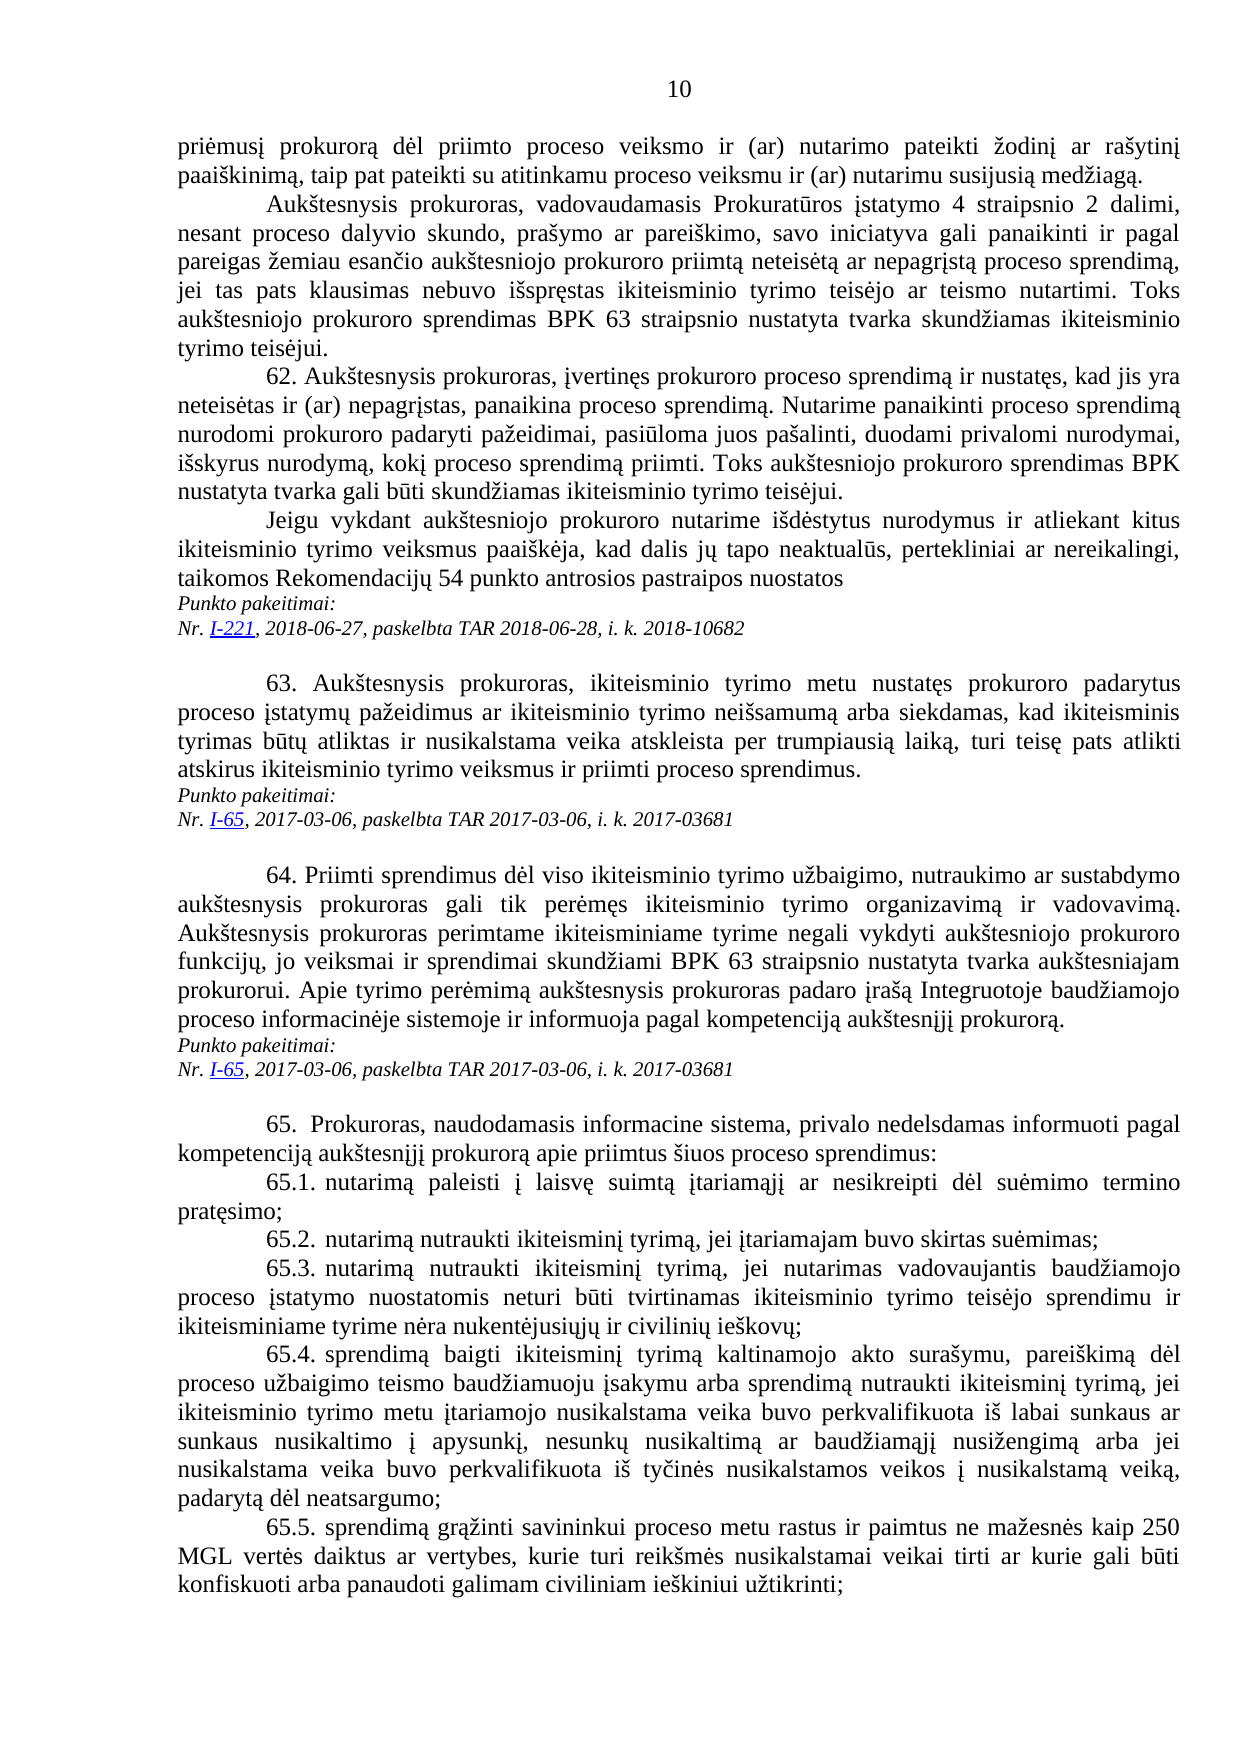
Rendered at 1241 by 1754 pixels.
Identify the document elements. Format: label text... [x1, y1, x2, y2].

text Jeigu vykdant aukštesniojo prokuroro nutarime išdėstytus nurodymus ir atliekant kitus ikiteisminio tyrimo veiksmus paaiškėja, kad dalis jų tapo neaktualūs, pertekliniai ar nereikalingi, taikomos Rekomendacijų 54 punkto antrosios pastraipos nuostatos [177, 505, 1181, 591]
text Aukštesnysis prokuroras, vadovaudamasis Prokuratūros įstatymo 4 straipsnio 2 dalimi, nesant proceso dalyvio skundo, prašymo ar pareiškimo, savo iniciatyva gali panaikinti ir pagal pareigas žemiau esančio aukštesniojo prokuroro priimtą neteisėtą ar nepagrįstą proceso sprendimą, jei tas pats klausimas nebuvo išspręstas ikiteisminio tyrimo teisėjo ar teismo nutartimi. Toks aukštesniojo prokuroro sprendimas BPK 63 straipsnio nustatyta tvarka skundžiamas ikiteisminio tyrimo teisėjui. [177, 189, 1181, 361]
text 65.5. sprendimą grąžinti savininkui proceso metu rastus ir paimtus ne mažesnės kaip 250 MGL vertės daiktus ar vertybes, kurie turi reikšmės nusikalstamai veikai tirti ar kurie gali būti konfiskuoti arba panaudoti galimam civiliniam ieškiniui užtikrinti; [177, 1512, 1181, 1598]
text 62. Aukštesnysis prokuroras, įvertinęs prokuroro proceso sprendimą ir nustatęs, kad jis yra neteisėtas ir (ar) nepagrįstas, panaikina proceso sprendimą. Nutarime panaikinti proceso sprendimą nurodomi prokuroro padaryti pažeidimai, pasiūloma juos pašalinti, duodami privalomi nurodymai, išskyrus nurodymą, kokį proceso sprendimą priimti. Toks aukštesniojo prokuroro sprendimas BPK nustatyta tvarka gali būti skundžiamas ikiteisminio tyrimo teisėjui. [177, 361, 1181, 505]
text 64. Priimti sprendimus dėl viso ikiteisminio tyrimo užbaigimo, nutraukimo ar sustabdymo aukštesnysis prokuroras gali tik perėmęs ikiteisminio tyrimo organizavimą ir vadovavimą. Aukštesnysis prokuroras perimtame ikiteisminiame tyrime negali vykdyti aukštesniojo prokuroro funkcijų, jo veiksmai ir sprendimai skundžiami BPK 63 straipsnio nustatyta tvarka aukštesniajam prokurorui. Apie tyrimo perėmimą aukštesnysis prokuroras padaro įrašą Integruotoje baudžiamojo proceso informacinėje sistemoje ir informuoja pagal kompetenciją aukštesnįjį prokurorą. [177, 860, 1181, 1033]
text Nr. I-221, 2018-06-27, paskelbta TAR 2018-06-28, i. k. 2018-10682 [177, 615, 1181, 639]
text 65. Prokuroras, naudodamasis informacine sistema, privalo nedelsdamas informuoti pagal kompetenciją aukštesnįjį prokurorą apie priimtus šiuos proceso sprendimus: [177, 1109, 1181, 1167]
text priėmusį prokurorą dėl priimto proceso veiksmo ir (ar) nutarimo pateikti žodinį ar rašytinį paaiškinimą, taip pat pateikti su atitinkamu proceso veiksmu ir (ar) nutarimu susijusią medžiagą. [177, 131, 1181, 189]
text 65.1. nutarimą paleisti į laisvę suimtą įtariamąjį ar nesikreipti dėl suėmimo termino pratęsimo; [177, 1167, 1181, 1224]
text 65.4. sprendimą baigti ikiteisminį tyrimą kaltinamojo akto surašymu, pareiškimą dėl proceso užbaigimo teismo baudžiamuoju įsakymu arba sprendimą nutraukti ikiteisminį tyrimą, jei ikiteisminio tyrimo metu įtariamojo nusikalstama veika buvo perkvalifikuota iš labai sunkaus ar sunkaus nusikaltimo į apysunkį, nesunkų nusikaltimą ar baudžiamąjį nusižengimą arba jei nusikalstama veika buvo perkvalifikuota iš tyčinės nusikalstamos veikos į nusikalstamą veiką, padarytą dėl neatsargumo; [177, 1339, 1181, 1512]
text Nr. I-65, 2017-03-06, paskelbta TAR 2017-03-06, i. k. 2017-03681 [177, 1057, 1181, 1081]
text Nr. I-65, 2017-03-06, paskelbta TAR 2017-03-06, i. k. 2017-03681 [177, 807, 1181, 831]
text 65.3. nutarimą nutraukti ikiteisminį tyrimą, jei nutarimas vadovaujantis baudžiamojo proceso įstatymo nuostatomis neturi būti tvirtinamas ikiteisminio tyrimo teisėjo sprendimu ir ikiteisminiame tyrime nėra nukentėjusiųjų ir civilinių ieškovų; [177, 1253, 1181, 1339]
text Punkto pakeitimai: [177, 591, 1181, 615]
text 63. Aukštesnysis prokuroras, ikiteisminio tyrimo metu nustatęs prokuroro padarytus proceso įstatymų pažeidimus ar ikiteisminio tyrimo neišsamumą arba siekdamas, kad ikiteisminis tyrimas būtų atliktas ir nusikalstama veika atskleista per trumpiausią laiką, turi teisę pats atlikti atskirus ikiteisminio tyrimo veiksmus ir priimti proceso sprendimus. [177, 668, 1181, 783]
text Punkto pakeitimai: [177, 1033, 1181, 1057]
text 65.2. nutarimą nutraukti ikiteisminį tyrimą, jei įtariamajam buvo skirtas suėmimas; [177, 1224, 1181, 1253]
text Punkto pakeitimai: [177, 783, 1181, 807]
